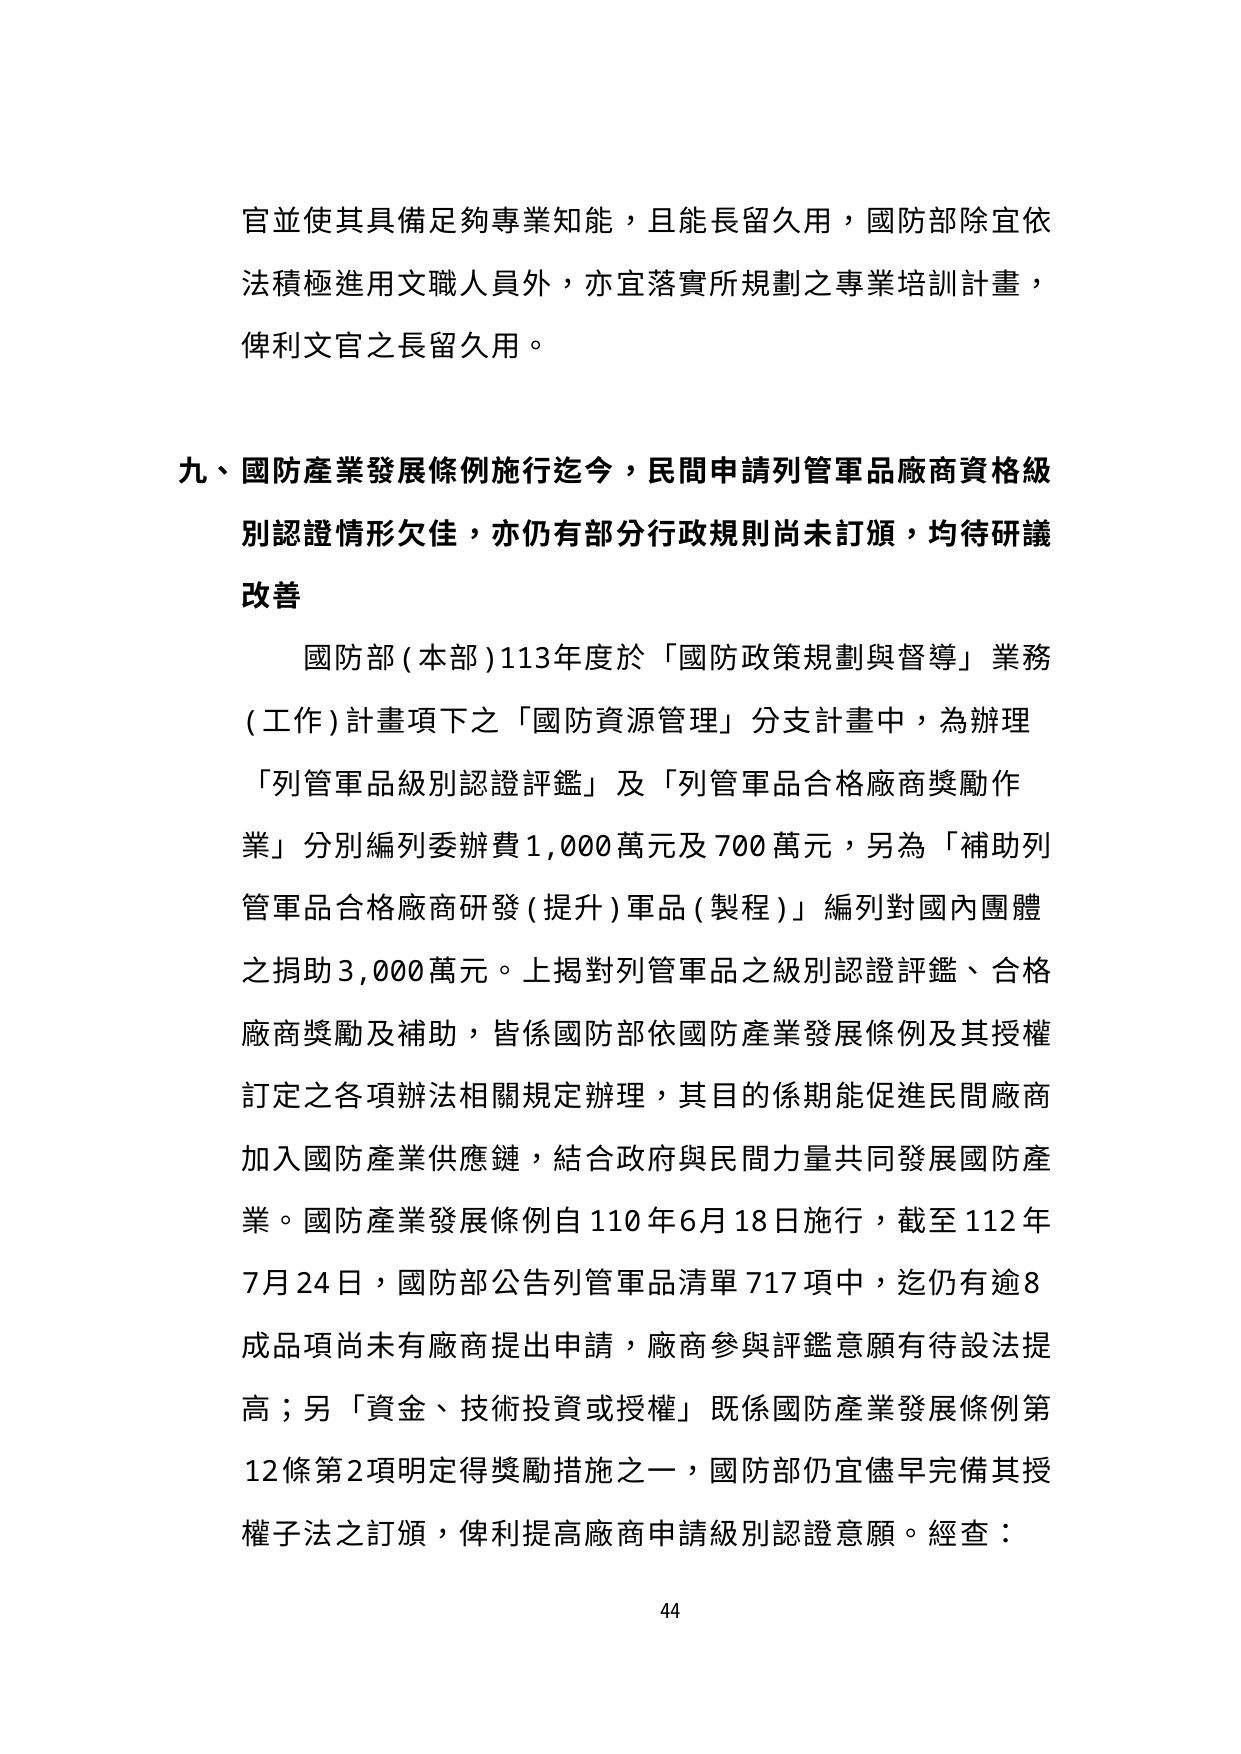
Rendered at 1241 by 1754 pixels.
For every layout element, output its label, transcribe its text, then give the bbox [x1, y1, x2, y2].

text 九、國防產業發展條例施行迄今，民間申請列管軍品廠商資格級別認證情形欠佳，亦仍有部分行政規則尚未訂頒，均待研議改善 [177, 427, 1063, 615]
text 國防部(本部)113年度於「國防政策規劃與督導」業務(工作)計畫項下之「國防資源管理」分支計畫中，為辦理「列管軍品級別認證評鑑」及「列管軍品合格廠商獎勵作業」分別編列委辦費1,000萬元及700萬元，另為「補助列管軍品合格廠商研發(提升)軍品(製程)」編列對國內團體之捐助3,000萬元。上揭對列管軍品之級別認證評鑑、合格廠商獎勵及補助，皆係國防部依國防產業發展條例及其授權訂定之各項辦法相關規定辦理，其目的係期能促進民間廠商加入國防產業供應鏈，結合政府與民間力量共同發展國防產業。國防產業發展條例自110年6月18日施行，截至112年7月24日，國防部公告列管軍品清單717項中，迄仍有逾8成品項尚未有廠商提出申請，廠商參與評鑑意願有待設法提高；另「資金、技術投資或授權」既係國防產業發展條例第12條第2項明定得獎勵措施之一，國防部仍宜儘早完備其授權子法之訂頒，俾利提高廠商申請級別認證意願。經查： [236, 615, 1063, 1552]
text 綜上，國防部組織法明定本部文職人員進用不得少於預算員額三分之一之用意，在期藉由公開考試制度篩選，廣納優秀文官，改變軍中舊有文化及習性，強化國防部國防政策運籌擘劃能力，然查國防部文職人員長年均未依法足額進用，且近年薦送參加國防大學戰略在職班及指參在職班之中高階文官人數多不足訓額，均不利專業國防文官之培育工作。按國防事務繁雜且與一般政務特性迥然不同，為利招募更多文官並使其具備足夠專業知能，且能長留久用，國防部除宜依法積極進用文職人員外，亦宜落實所規劃之專業培訓計畫，俾利文官之長留久用。 [236, 177, 1063, 365]
